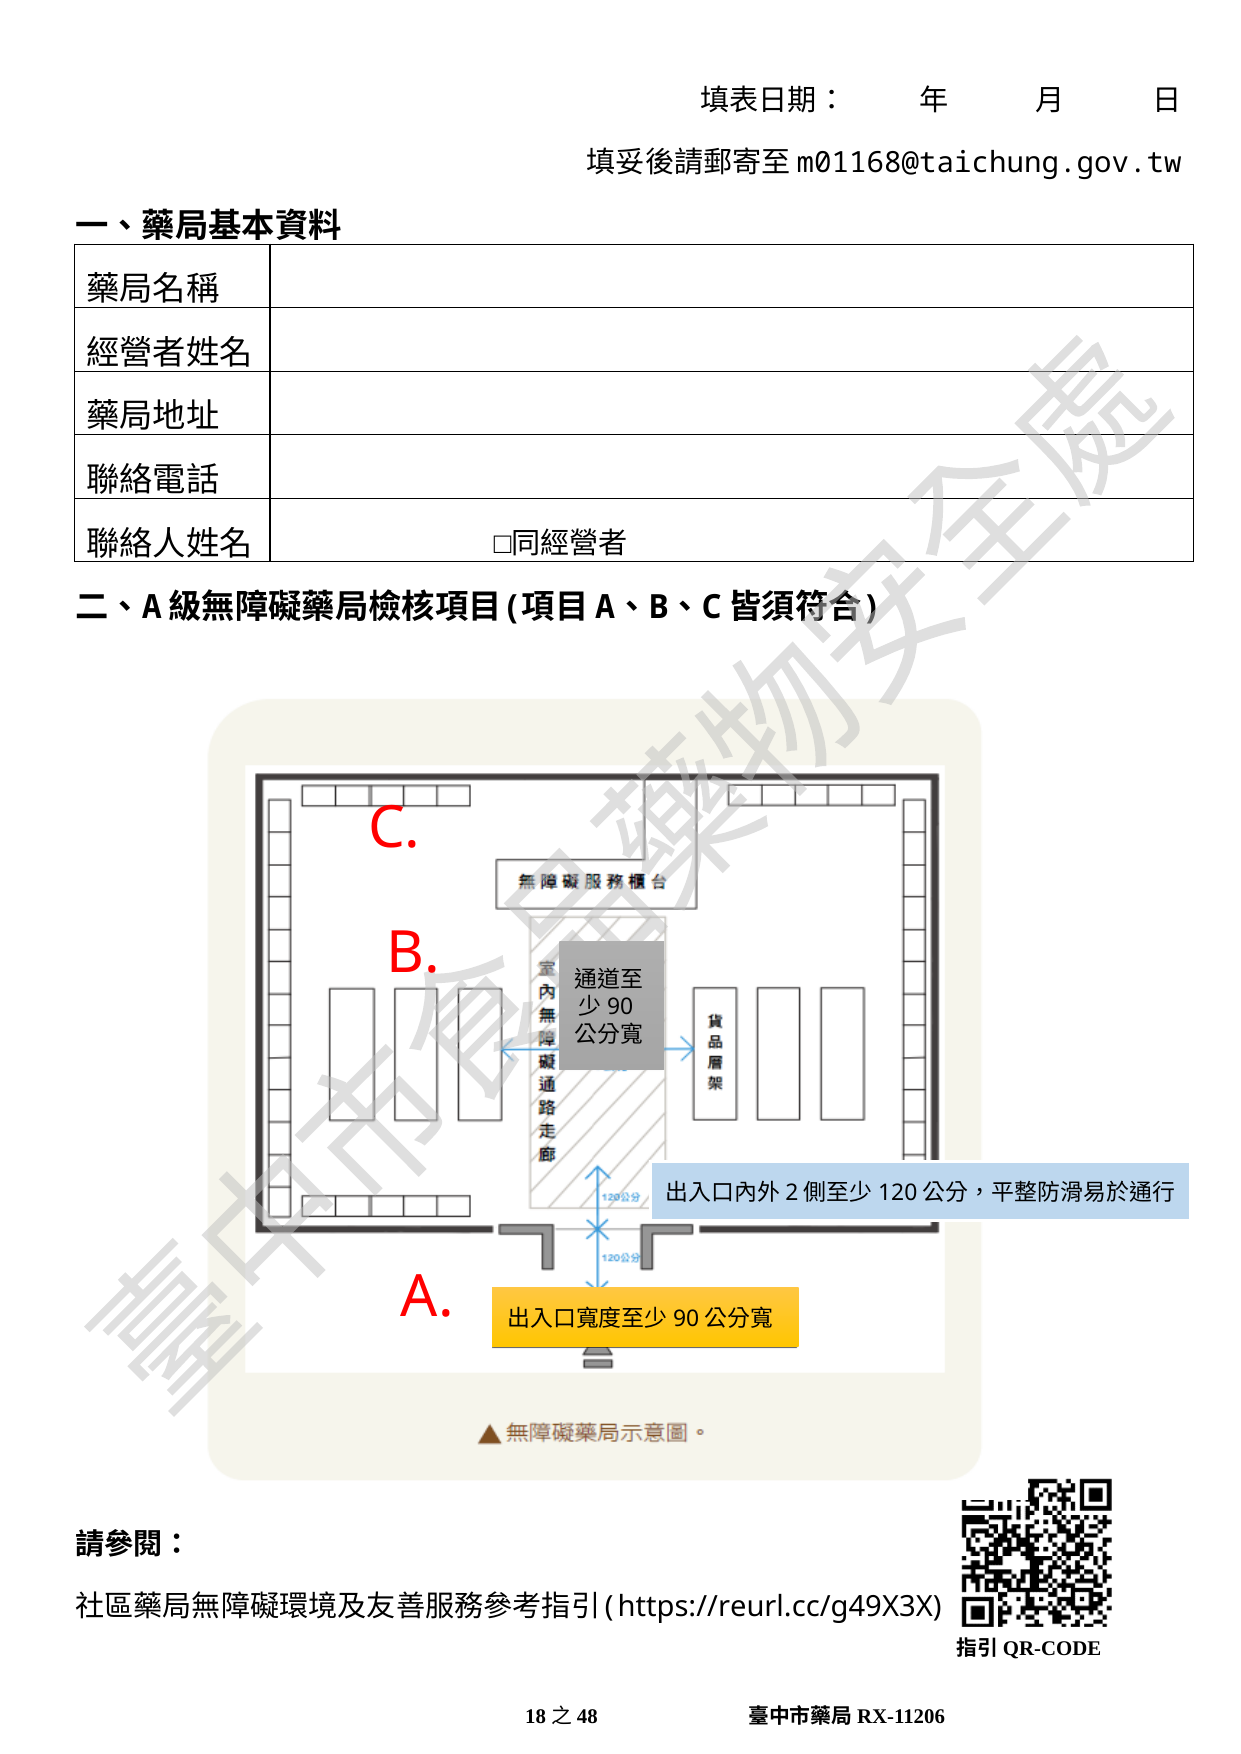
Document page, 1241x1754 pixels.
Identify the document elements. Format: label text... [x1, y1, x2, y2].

table_cell [980, 543, 1015, 561]
text 請參閱： [75, 1500, 956, 1562]
table_header [271, 245, 1193, 307]
table_cell 藥局地址 [75, 372, 269, 434]
table_cell [1102, 435, 1143, 455]
table_cell [1075, 435, 1193, 498]
table_cell 聯絡人姓名 [75, 499, 269, 561]
table_cell [271, 435, 1076, 498]
text 二、A級無障礙藥局檢核項目(項目A、B、C皆須符合) [75, 562, 859, 625]
table_cell [942, 477, 999, 498]
table_cell [271, 372, 1046, 434]
text [1118, 1500, 1181, 1562]
table_cell [1049, 372, 1064, 381]
text [1118, 1562, 1181, 1625]
table_header 藥局名稱 [75, 245, 269, 307]
table_cell □同經營者 [271, 499, 989, 561]
table_cell [1079, 435, 1097, 454]
text 二、A級無障礙藥局檢核項目(項目A、B、C皆須符合) [848, 562, 1181, 625]
text 二、A級無障礙藥局檢核項目(項目A、B、C皆須符合) [818, 603, 854, 625]
table_cell [1074, 372, 1113, 406]
table_cell [1062, 372, 1087, 395]
text 填表日期： 年 月 日 [75, 56, 1181, 118]
text 填妥後請郵寄至m01168@taichung.gov.tw [75, 118, 1181, 181]
table_cell [1081, 358, 1100, 371]
text 社區藥局無障礙環境及友善服務參考指引(https://reurl.cc/g49X3X) [75, 1562, 956, 1625]
table_cell [1042, 435, 1072, 468]
table_cell [1029, 372, 1193, 434]
table_cell [271, 308, 1193, 371]
table_cell [1007, 499, 1193, 561]
table_cell [923, 488, 933, 498]
text 一、藥局基本資料 [75, 181, 1181, 243]
table_cell [983, 499, 1024, 525]
table_cell 聯絡電話 [75, 435, 269, 498]
table_cell 經營者姓名 [75, 308, 269, 371]
